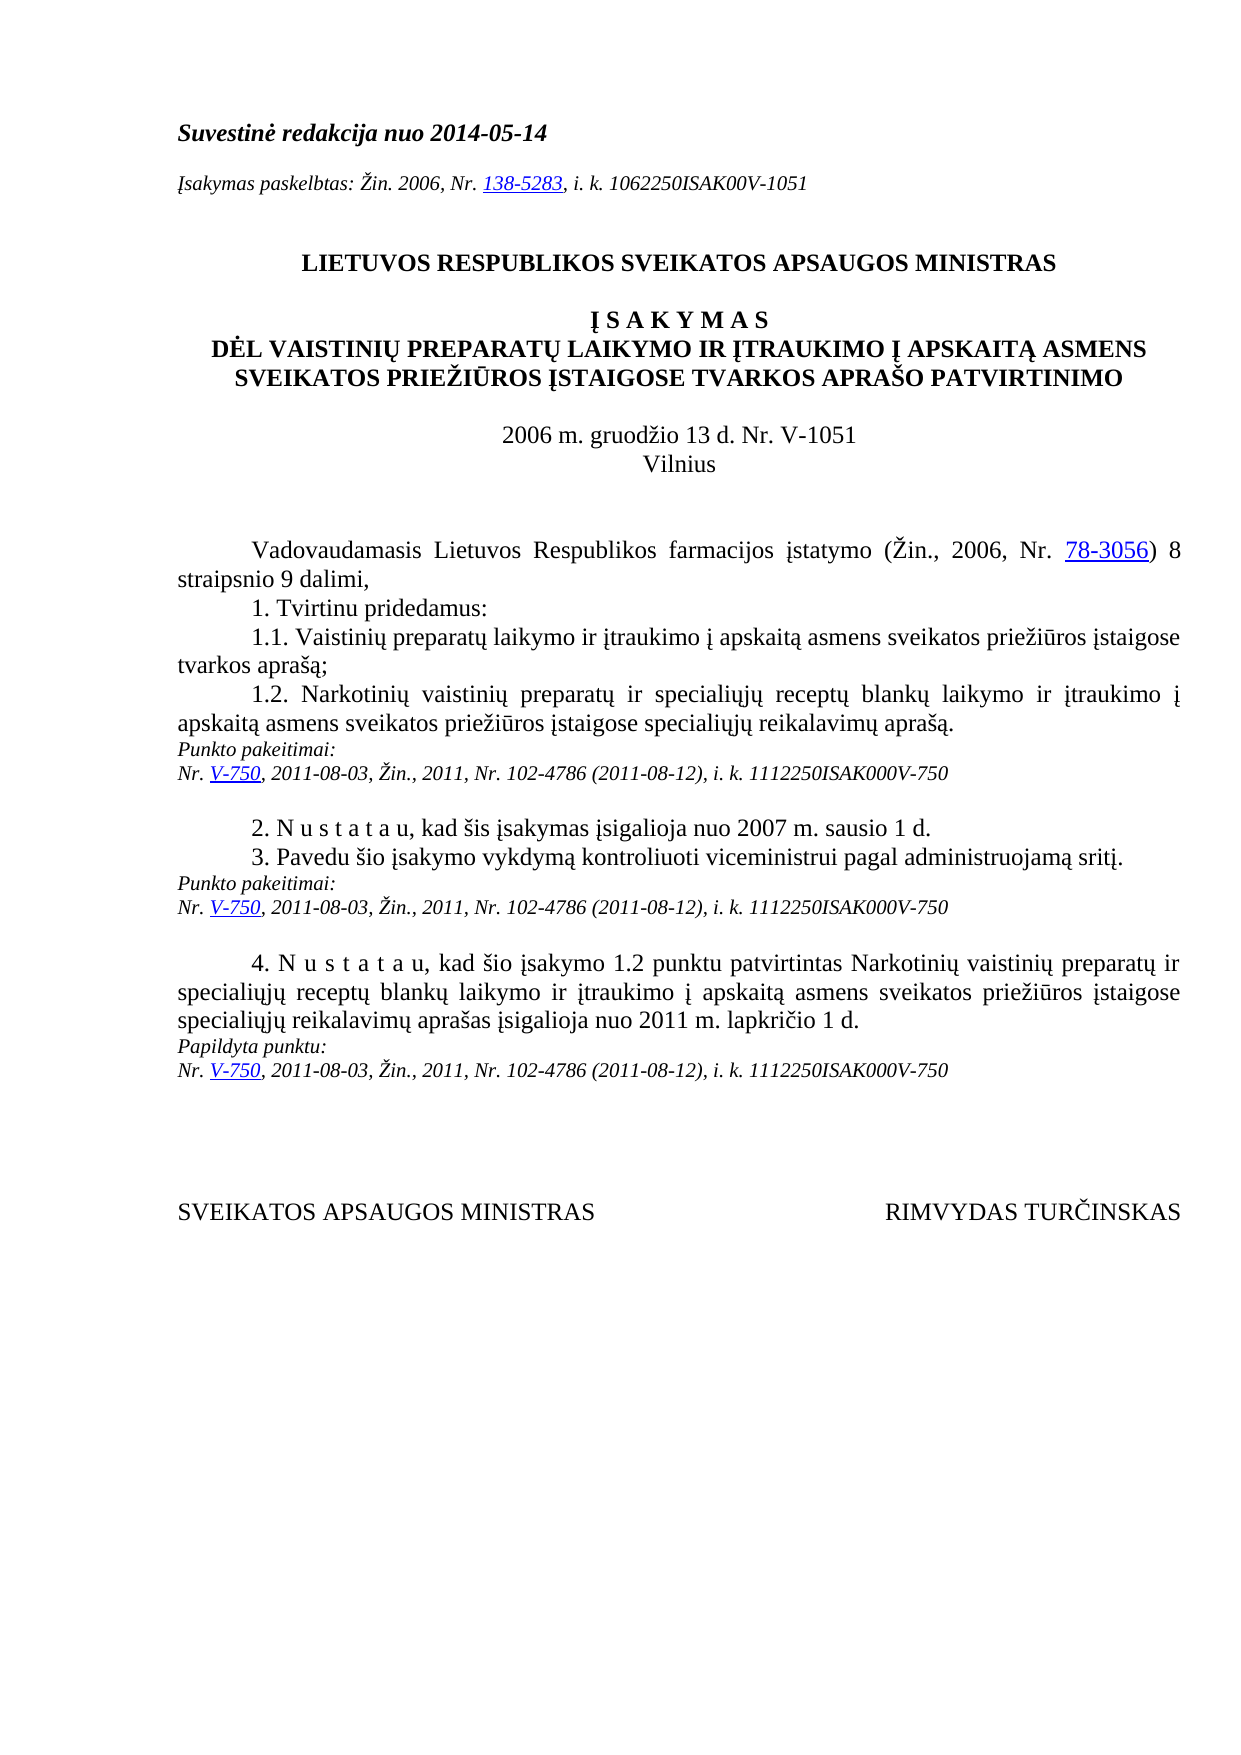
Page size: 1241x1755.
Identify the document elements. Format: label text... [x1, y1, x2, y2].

text 2. Nustatau, kad šis įsakymas įsigalioja nuo 2007 m. sausio 1 d. [177, 813, 1181, 842]
text Nr. V-750, 2011-08-03, Žin., 2011, Nr. 102-4786 (2011-08-12), i. k. 1112250ISAK000V-750 [177, 1058, 1181, 1082]
text 1. Tvirtinu pridedamus: [177, 593, 1181, 622]
text Vilnius [177, 449, 1181, 478]
text Nr. V-750, 2011-08-03, Žin., 2011, Nr. 102-4786 (2011-08-12), i. k. 1112250ISAK000V-750 [177, 761, 1181, 785]
text DĖL VAISTINIŲ PREPARATŲ LAIKYMO IR ĮTRAUKIMO Į APSKAITĄ ASMENS SVEIKATOS PRIEŽIŪROS ĮSTAIGOSE TVARKOS APRAŠO PATVIRTINIMO [177, 334, 1181, 392]
text Nr. V-750, 2011-08-03, Žin., 2011, Nr. 102-4786 (2011-08-12), i. k. 1112250ISAK000V-750 [177, 895, 1181, 919]
text Papildyta punktu: [177, 1034, 1181, 1058]
text Suvestinė redakcija nuo 2014-05-14 [177, 118, 1181, 147]
text 3. Pavedu šio įsakymo vykdymą kontroliuoti viceministrui pagal administruojamą sritį. [177, 842, 1181, 871]
text Į S A K Y M A S [177, 305, 1181, 334]
text Vadovaudamasis Lietuvos Respublikos farmacijos įstatymo (Žin., 2006, Nr. 78-3056) 8 straipsnio 9 dalimi, [177, 535, 1181, 593]
text Punkto pakeitimai: [177, 737, 1181, 761]
text 1.1. Vaistinių preparatų laikymo ir įtraukimo į apskaitą asmens sveikatos priežiūros įstaigose tvarkos aprašą; [177, 622, 1181, 679]
text Įsakymas paskelbtas: Žin. 2006, Nr. 138-5283, i. k. 1062250ISAK00V-1051 [177, 171, 1181, 195]
text 4. N u s t a t a u, kad šio įsakymo 1.2 punktu patvirtintas Narkotinių vaistinių preparatų ir specialiųjų receptų blankų laikymo ir įtraukimo į apskaitą asmens sveikatos priežiūros įstaigose specialiųjų reikalavimų aprašas įsigalioja nuo 2011 m. lapkričio 1 d. [177, 948, 1181, 1034]
text 2006 m. gruodžio 13 d. Nr. V-1051 [177, 420, 1181, 449]
text Punkto pakeitimai: [177, 871, 1181, 895]
text LIETUVOS RESPUBLIKOS SVEIKATOS APSAUGOS MINISTRAS [177, 248, 1181, 277]
text 1.2. Narkotinių vaistinių preparatų ir specialiųjų receptų blankų laikymo ir įtraukimo į apskaitą asmens sveikatos priežiūros įstaigose specialiųjų reikalavimų aprašą. [177, 679, 1181, 737]
text SVEIKATOS APSAUGOS MINISTRAS RIMVYDAS TURČINSKAS [177, 1197, 1181, 1226]
